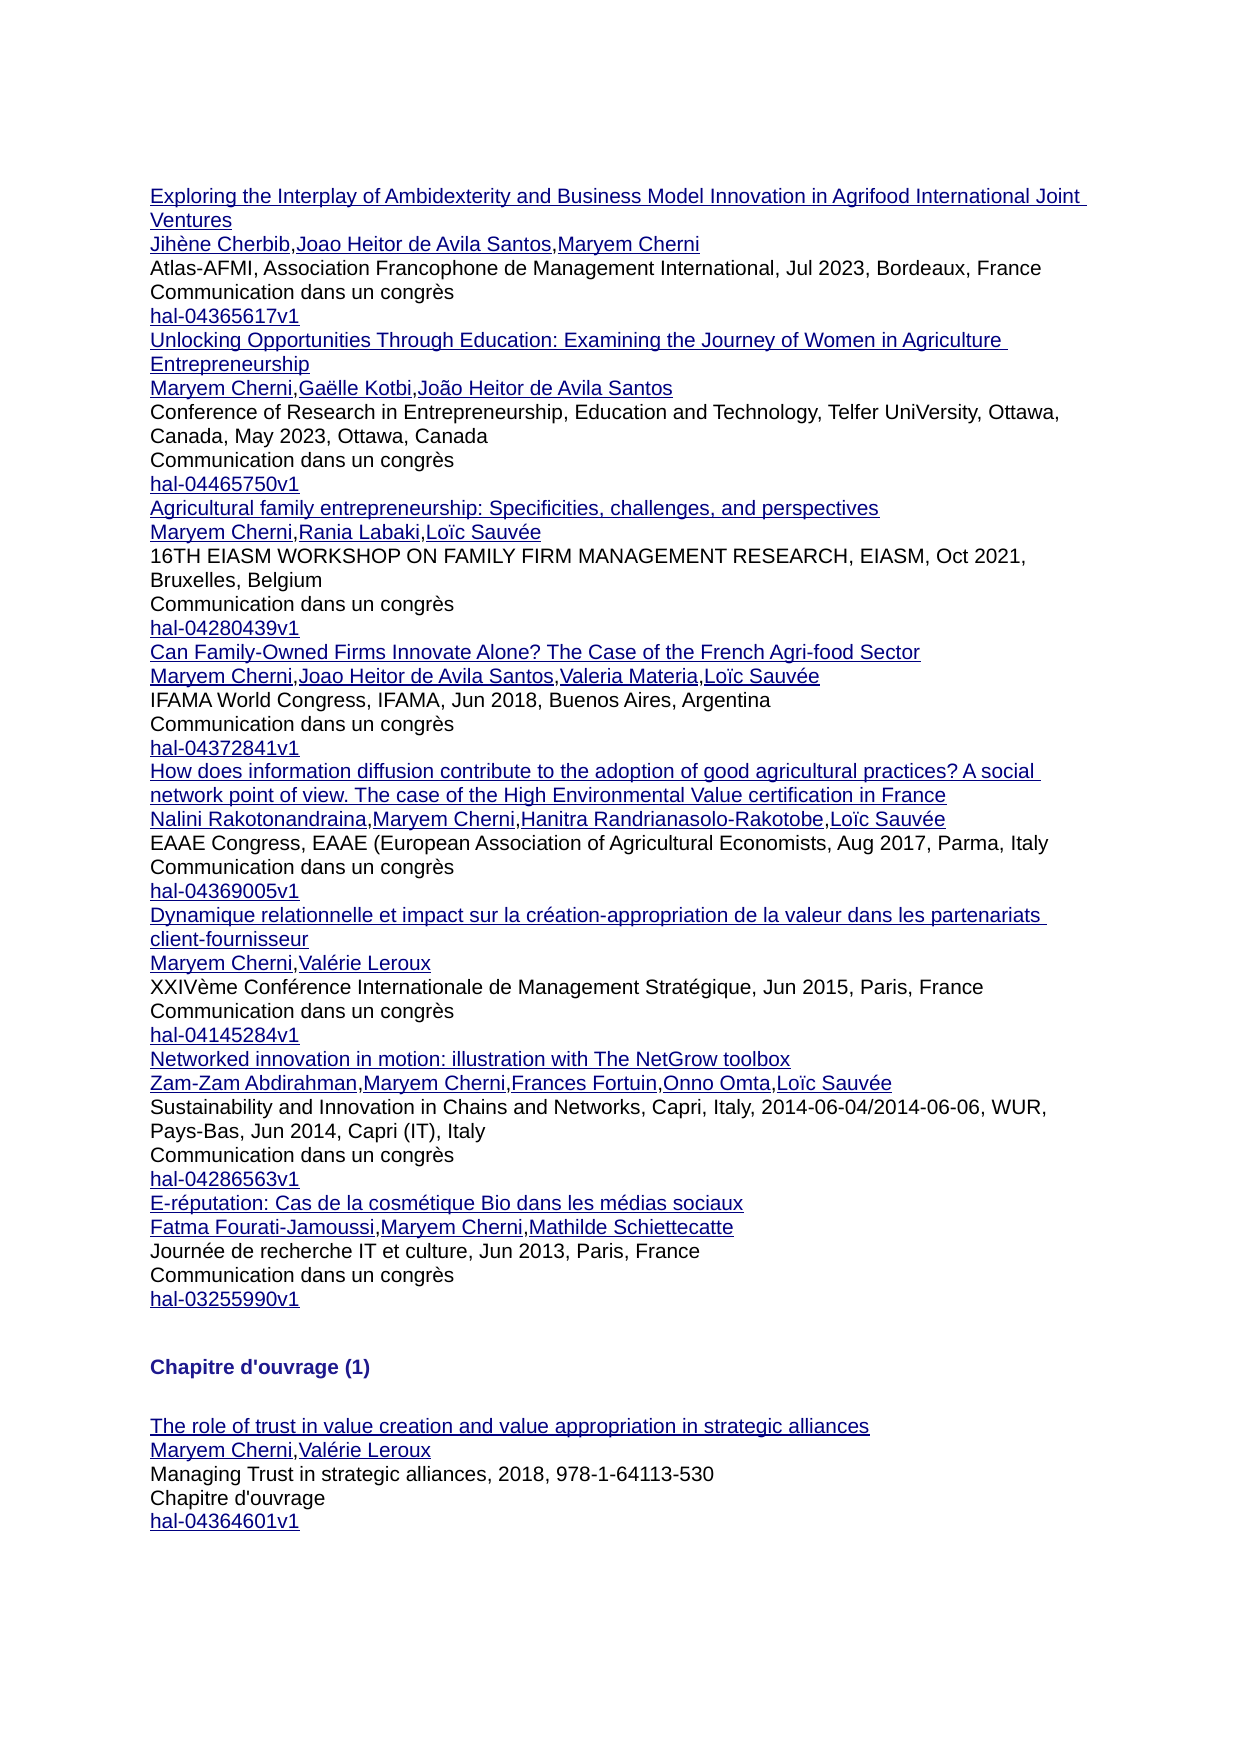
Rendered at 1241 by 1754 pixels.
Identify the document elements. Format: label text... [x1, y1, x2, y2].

table_cell E-réputation: Cas de la cosmétique Bio dans les médias sociaux Fatma Fourati-Jamoussi,Maryem Cherni,Mathilde Schiettecatte Journée de recherche IT et culture, Jun 2013, Paris, France Communication dans un congrès hal-03255990v1 [150, 1191, 1090, 1310]
table_header The role of trust in value creation and value appropriation in strategic alliances Maryem Cherni,Valérie Leroux Managing Trust in strategic alliances, 2018, 978-1-64113-530 Chapitre d'ouvrage hal-04364601v1 [150, 1414, 1090, 1533]
table_cell Networked innovation in motion: illustration with The NetGrow toolbox Zam-Zam Abdirahman,Maryem Cherni,Frances Fortuin,Onno Omta,Loïc Sauvée Sustainability and Innovation in Chains and Networks, Capri, Italy, 2014-06-04/2014-06-06, WUR, Pays-Bas, Jun 2014, Capri (IT), Italy Communication dans un congrès hal-04286563v1 [150, 1047, 1090, 1191]
table_cell Dynamique relationnelle et impact sur la création-appropriation de la valeur dans les partenariats client-fournisseur Maryem Cherni,Valérie Leroux XXIVème Conférence Internationale de Management Stratégique, Jun 2015, Paris, France Communication dans un congrès hal-04145284v1 [150, 903, 1090, 1047]
table_cell Agricultural family entrepreneurship: Specificities, challenges, and perspectives Maryem Cherni,Rania Labaki,Loïc Sauvée 16TH EIASM WORKSHOP ON FAMILY FIRM MANAGEMENT RESEARCH, EIASM, Oct 2021, Bruxelles, Belgium Communication dans un congrès hal-04280439v1 [150, 496, 1090, 639]
table_cell Unlocking Opportunities Through Education: Examining the Journey of Women in Agriculture Entrepreneurship Maryem Cherni,Gaëlle Kotbi,João Heitor de Avila Santos Conference of Research in Entrepreneurship, Education and Technology, Telfer UniVersity, Ottawa, Canada, May 2023, Ottawa, Canada Communication dans un congrès hal-04465750v1 [150, 328, 1090, 496]
table_cell Can Family-Owned Firms Innovate Alone? The Case of the French Agri-food Sector Maryem Cherni,Joao Heitor de Avila Santos,Valeria Materia,Loïc Sauvée IFAMA World Congress, IFAMA, Jun 2018, Buenos Aires, Argentina Communication dans un congrès hal-04372841v1 [150, 640, 1090, 759]
table_cell How does information diffusion contribute to the adoption of good agricultural practices? A social network point of view. The case of the High Environmental Value certification in France Nalini Rakotonandraina,Maryem Cherni,Hanitra Randrianasolo-Rakotobe,Loïc Sauvée EAAE Congress, EAAE (European Association of Agricultural Economists, Aug 2017, Parma, Italy Communication dans un congrès hal-04369005v1 [150, 759, 1090, 903]
table_header Exploring the Interplay of Ambidexterity and Business Model Innovation in Agrifood International Joint Ventures Jihène Cherbib,Joao Heitor de Avila Santos,Maryem Cherni Atlas-AFMI, Association Francophone de Management International, Jul 2023, Bordeaux, France Communication dans un congrès hal-04365617v1 [150, 184, 1090, 328]
subtitle Chapitre d'ouvrage (1) [150, 1355, 1090, 1379]
